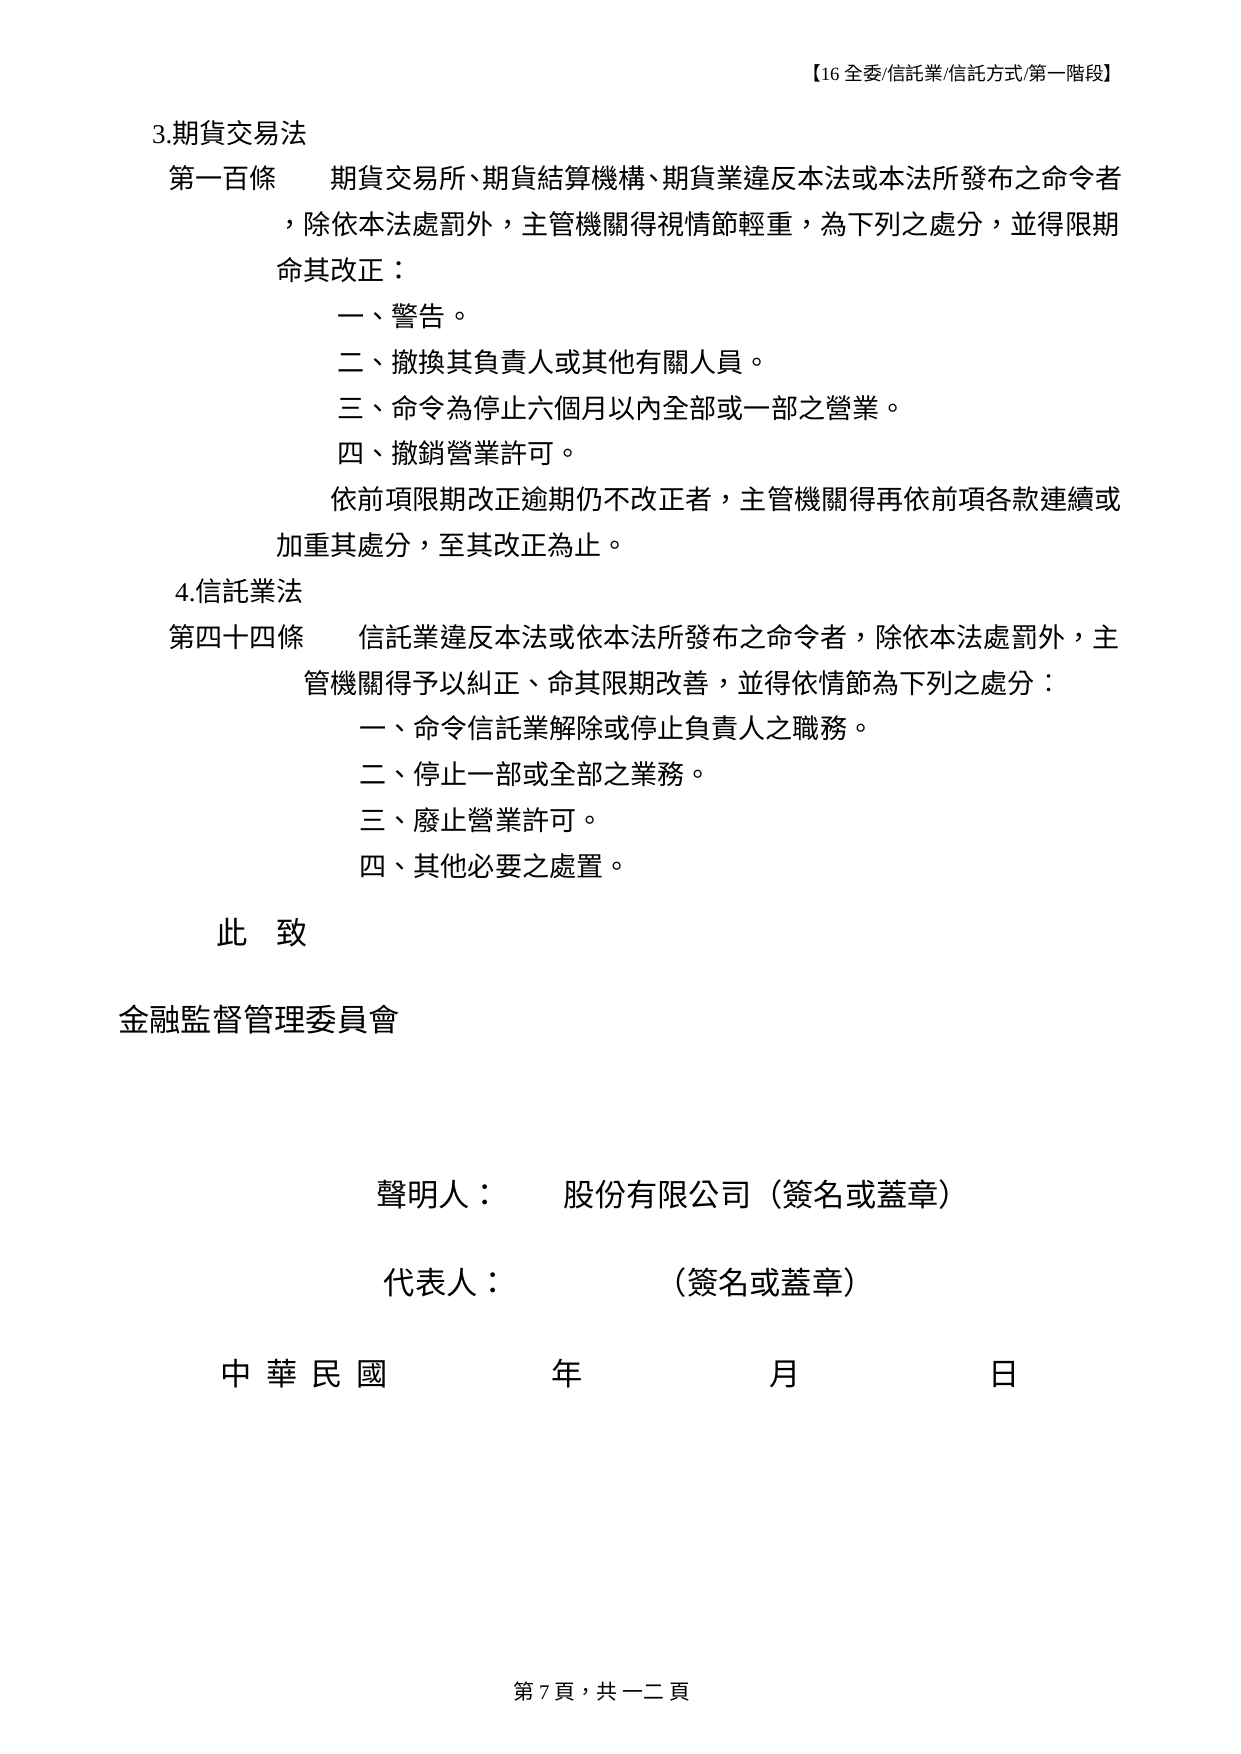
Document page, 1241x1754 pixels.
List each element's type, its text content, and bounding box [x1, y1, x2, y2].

text 依前項限期改正逾期仍不改正者，主管機關得再依前項各款連續或加重其處分，至其改正為止。 [276, 473, 1122, 565]
text 一、命令信託業解除或停止負責人之職務。 [359, 702, 1122, 748]
text 金融監督管理委員會 [118, 992, 1122, 1042]
text 4.信託業法 [175, 565, 1122, 611]
text 二、撤換其負責人或其他有關人員。 [337, 336, 1122, 381]
text 此 致 [118, 904, 1122, 954]
text 中 華 民 國 年 月 日 [118, 1342, 1122, 1396]
text 二、停止一部或全部之業務。 [359, 748, 1122, 794]
text 四、撤銷營業許可。 [337, 427, 1122, 473]
text 聲明人： 股份有限公司（簽名或蓋章） [118, 1167, 1122, 1217]
text 代表人： （簽名或蓋章） [118, 1254, 1122, 1304]
text 一、警告。 [337, 290, 1122, 336]
text 3.期貨交易法 [152, 106, 1122, 152]
text 三、廢止營業許可。 [359, 794, 1122, 840]
text 第一百條 期貨交易所、期貨結算機構、期貨業違反本法或本法所發布之命令者，除依本法處罰外，主管機關得視情節輕重，為下列之處分，並得限期命其改正： [168, 152, 1122, 290]
text 第四十四條 信託業違反本法或依本法所發布之命令者，除依本法處罰外，主管機關得予以糾正、命其限期改善，並得依情節為下列之處分︰ [168, 611, 1122, 702]
text 四、其他必要之處置。 [359, 840, 1122, 886]
text 三、命令為停止六個月以內全部或一部之營業。 [337, 381, 1122, 427]
